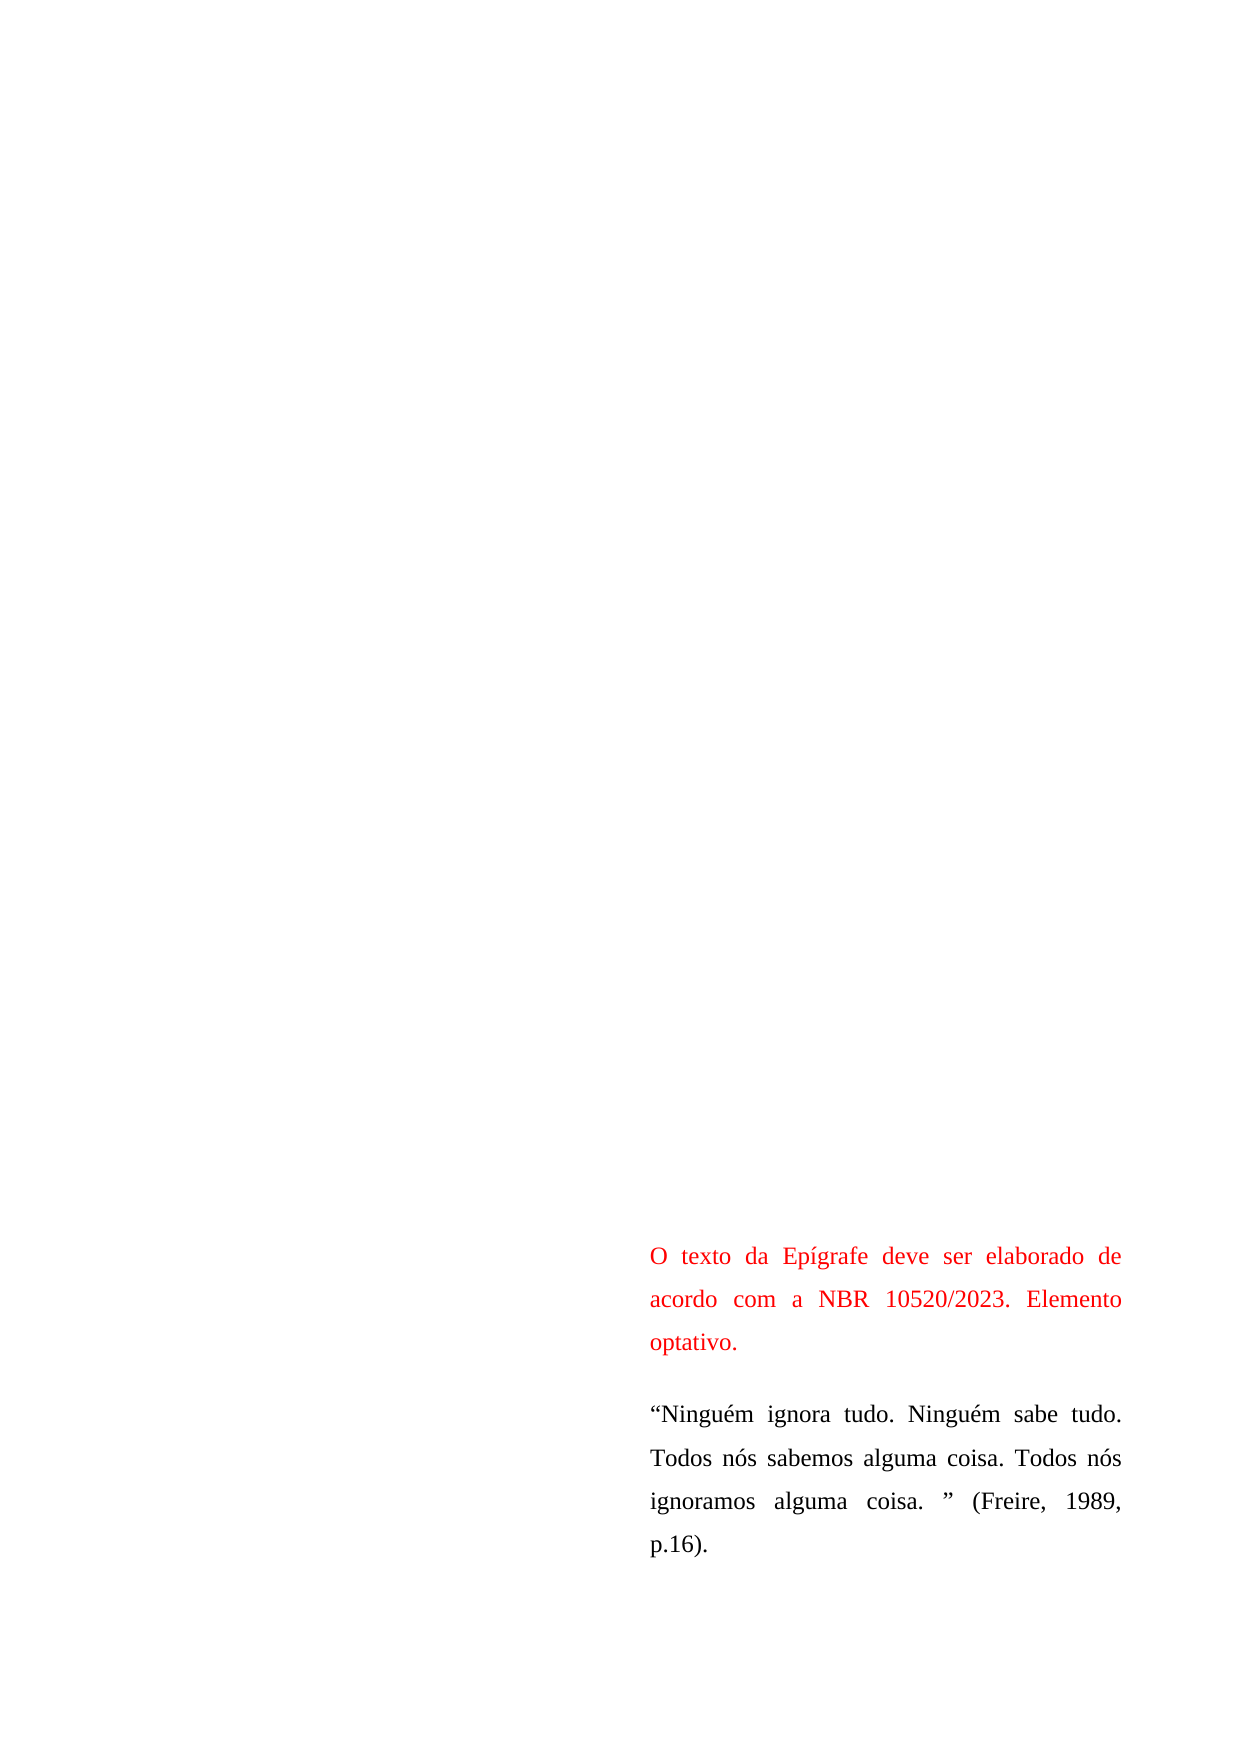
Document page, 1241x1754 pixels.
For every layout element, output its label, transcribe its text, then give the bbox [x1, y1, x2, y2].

text “Ninguém ignora tudo. Ninguém sabe tudo. Todos nós sabemos alguma coisa. Todos nós ignoramos alguma coisa. ” (Freire, 1989, p.16). [650, 1399, 1122, 1558]
text O texto da Epígrafe deve ser elaborado de acordo com a NBR 10520/2023. Elemento optativo. [649, 1241, 1122, 1356]
